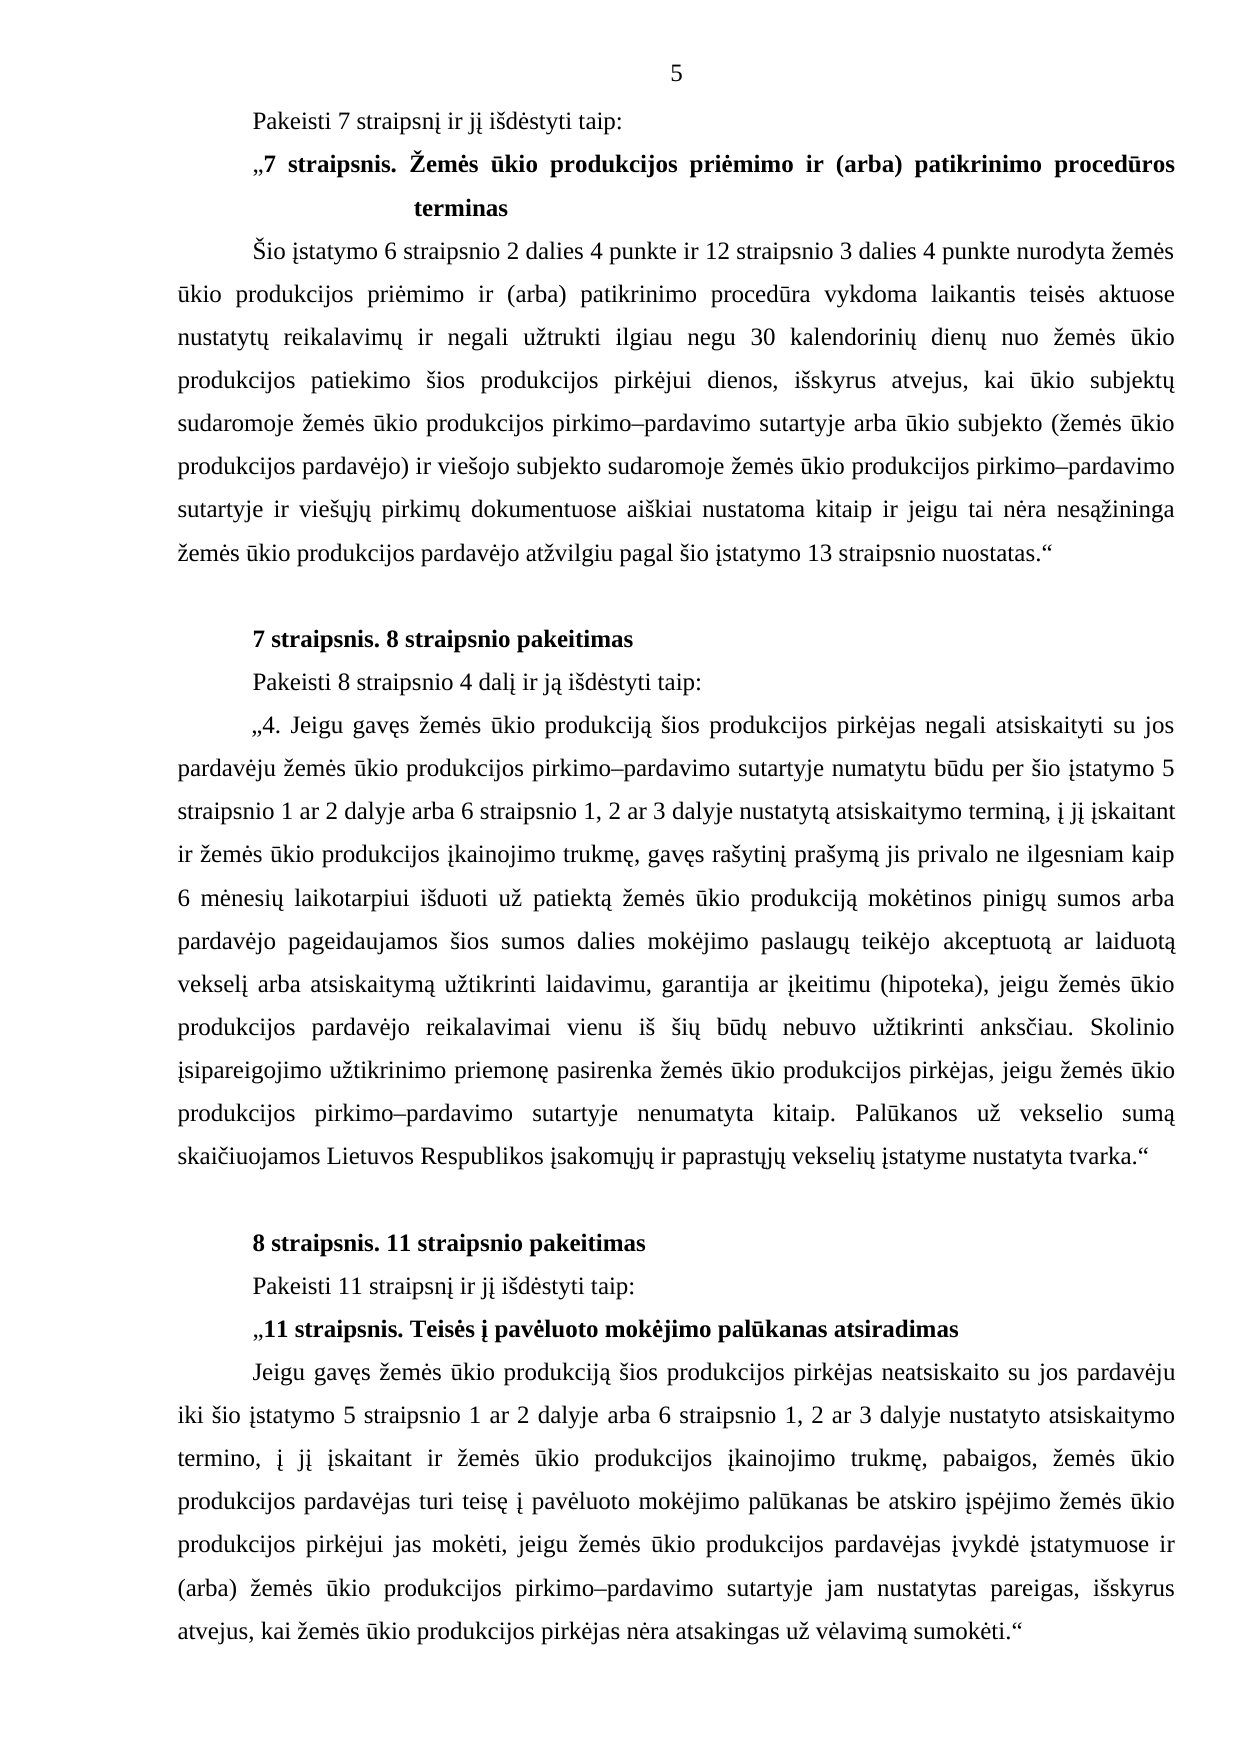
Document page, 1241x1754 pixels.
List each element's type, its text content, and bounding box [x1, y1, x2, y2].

text Šio įstatymo 6 straipsnio 2 dalies 4 punkte ir 12 straipsnio 3 dalies 4 punkte nurodyta žemės ūkio produkcijos priėmimo ir (arba) patikrinimo procedūra vykdoma laikantis teisės aktuose nustatytų reikalavimų ir negali užtrukti ilgiau negu 30 kalendorinių dienų nuo žemės ūkio produkcijos patiekimo šios produkcijos pirkėjui dienos, išskyrus atvejus, kai ūkio subjektų sudaromoje žemės ūkio produkcijos pirkimo–pardavimo sutartyje arba ūkio subjekto (žemės ūkio produkcijos pardavėjo) ir viešojo subjekto sudaromoje žemės ūkio produkcijos pirkimo–pardavimo sutartyje ir viešųjų pirkimų dokumentuose aiškiai nustatoma kitaip ir jeigu tai nėra nesąžininga žemės ūkio produkcijos pardavėjo atžvilgiu pagal šio įstatymo 13 straipsnio nuostatas.“ [177, 236, 1176, 566]
text Pakeisti 8 straipsnio 4 dalį ir ją išdėstyti taip: [177, 667, 1176, 696]
text Jeigu gavęs žemės ūkio produkciją šios produkcijos pirkėjas neatsiskaito su jos pardavėju iki šio įstatymo 5 straipsnio 1 ar 2 dalyje arba 6 straipsnio 1, 2 ar 3 dalyje nustatyto atsiskaitymo termino, į jį įskaitant ir žemės ūkio produkcijos įkainojimo trukmę, pabaigos, žemės ūkio produkcijos pardavėjas turi teisę į pavėluoto mokėjimo palūkanas be atskiro įspėjimo žemės ūkio produkcijos pirkėjui jas mokėti, jeigu žemės ūkio produkcijos pardavėjas įvykdė įstatymuose ir (arba) žemės ūkio produkcijos pirkimo–pardavimo sutartyje jam nustatytas pareigas, išskyrus atvejus, kai žemės ūkio produkcijos pirkėjas nėra atsakingas už vėlavimą sumokėti.“ [177, 1357, 1176, 1644]
text „7 straipsnis. Žemės ūkio produkcijos priėmimo ir (arba) patikrinimo procedūros terminas [252, 149, 1176, 221]
text 7 straipsnis. 8 straipsnio pakeitimas [177, 624, 1176, 653]
text „4. Jeigu gavęs žemės ūkio produkciją šios produkcijos pirkėjas negali atsiskaityti su jos pardavėju žemės ūkio produkcijos pirkimo–pardavimo sutartyje numatytu būdu per šio įstatymo 5 straipsnio 1 ar 2 dalyje arba 6 straipsnio 1, 2 ar 3 dalyje nustatytą atsiskaitymo terminą, į jį įskaitant ir žemės ūkio produkcijos įkainojimo trukmę, gavęs rašytinį prašymą jis privalo ne ilgesniam kaip 6 mėnesių laikotarpiui išduoti už patiektą žemės ūkio produkciją mokėtinos pinigų sumos arba pardavėjo pageidaujamos šios sumos dalies mokėjimo paslaugų teikėjo akceptuotą ar laiduotą vekselį arba atsiskaitymą užtikrinti laidavimu, garantija ar įkeitimu (hipoteka), jeigu žemės ūkio produkcijos pardavėjo reikalavimai vienu iš šių būdų nebuvo užtikrinti anksčiau. Skolinio įsipareigojimo užtikrinimo priemonę pasirenka žemės ūkio produkcijos pirkėjas, jeigu žemės ūkio produkcijos pirkimo–pardavimo sutartyje nenumatyta kitaip. Palūkanos už vekselio sumą skaičiuojamos Lietuvos Respublikos įsakomųjų ir paprastųjų vekselių įstatyme nustatyta tvarka.“ [177, 710, 1176, 1170]
text Pakeisti 11 straipsnį ir jį išdėstyti taip: [177, 1271, 1176, 1299]
text Pakeisti 7 straipsnį ir jį išdėstyti taip: [177, 106, 1176, 135]
text „11 straipsnis. Teisės į pavėluoto mokėjimo palūkanas atsiradimas [177, 1314, 1176, 1343]
text 8 straipsnis. 11 straipsnio pakeitimas [252, 1228, 1176, 1256]
